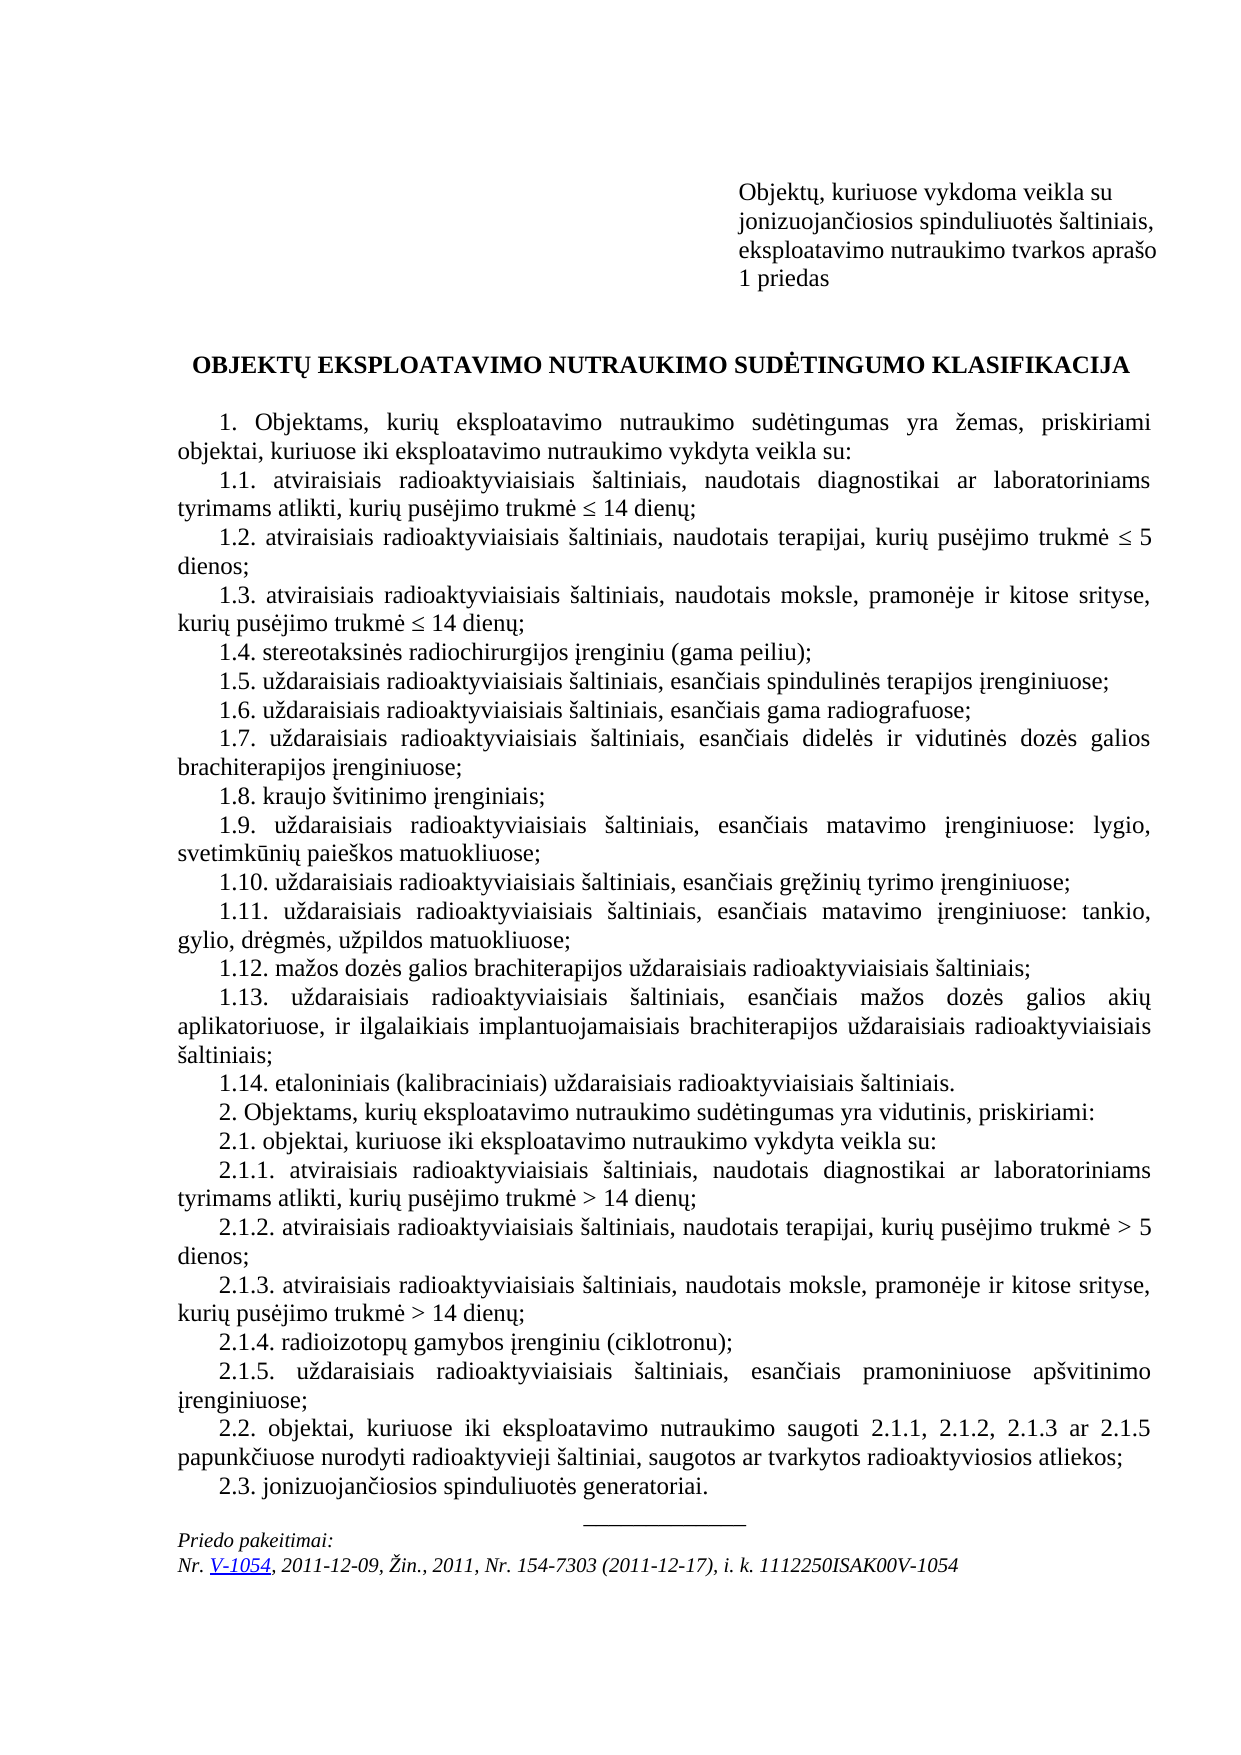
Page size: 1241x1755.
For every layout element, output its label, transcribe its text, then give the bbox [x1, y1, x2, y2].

text 2.3. jonizuojančiosios spinduliuotės generatoriai. [177, 1471, 1152, 1500]
text 1.11. uždaraisiais radioaktyviaisiais šaltiniais, esančiais matavimo įrenginiuose: tankio, gylio, drėgmės, užpildos matuokliuose; [177, 896, 1152, 953]
text 2.2. objektai, kuriuose iki eksploatavimo nutraukimo saugoti 2.1.1, 2.1.2, 2.1.3 ar 2.1.5 papunkčiuose nurodyti radioaktyvieji šaltiniai, saugotos ar tvarkytos radioaktyviosios atliekos; [177, 1413, 1152, 1471]
text 1.8. kraujo švitinimo įrenginiais; [177, 781, 1152, 810]
text 1.9. uždaraisiais radioaktyviaisiais šaltiniais, esančiais matavimo įrenginiuose: lygio, svetimkūnių paieškos matuokliuose; [177, 810, 1152, 867]
text 1.12. mažos dozės galios brachiterapijos uždaraisiais radioaktyviaisiais šaltiniais; [177, 953, 1152, 982]
text 2.1.5. uždaraisiais radioaktyviaisiais šaltiniais, esančiais pramoniniuose apšvitinimo įrenginiuose; [177, 1356, 1152, 1413]
text 1. Objektams, kurių eksploatavimo nutraukimo sudėtingumas yra žemas, priskiriami objektai, kuriuose iki eksploatavimo nutraukimo vykdyta veikla su: [177, 407, 1152, 465]
text 2.1.3. atviraisiais radioaktyviaisiais šaltiniais, naudotais moksle, pramonėje ir kitose srityse, kurių pusėjimo trukmė > 14 dienų; [177, 1270, 1152, 1327]
text 1.4. stereotaksinės radiochirurgijos įrenginiu (gama peiliu); [177, 637, 1152, 666]
text eksploatavimo nutraukimo tvarkos aprašo [738, 235, 1166, 263]
text _____________ [177, 1500, 1152, 1528]
text Objektų, kuriuose vykdoma veikla su [738, 177, 1166, 206]
text 1 priedas [738, 263, 1166, 292]
text Priedo pakeitimai: [177, 1528, 1152, 1552]
text 1.6. uždaraisiais radioaktyviaisiais šaltiniais, esančiais gama radiografuose; [177, 695, 1152, 723]
text 1.3. atviraisiais radioaktyviaisiais šaltiniais, naudotais moksle, pramonėje ir kitose srityse, kurių pusėjimo trukmė ≤ 14 dienų; [177, 580, 1152, 637]
text jonizuojančiosios spinduliuotės šaltiniais, [738, 206, 1166, 235]
text 2. Objektams, kurių eksploatavimo nutraukimo sudėtingumas yra vidutinis, priskiriami: [218, 1097, 1152, 1126]
text Nr. V-1054, 2011-12-09, Žin., 2011, Nr. 154-7303 (2011-12-17), i. k. 1112250ISAK00V-1054 [177, 1552, 1152, 1577]
text objektų eksploatavimo nutraukimo sudėtingumo KLASIFIKACIJA [177, 350, 1152, 378]
text 1.1. atviraisiais radioaktyviaisiais šaltiniais, naudotais diagnostikai ar laboratoriniams tyrimams atlikti, kurių pusėjimo trukmė ≤ 14 dienų; [177, 465, 1152, 522]
text 2.1.2. atviraisiais radioaktyviaisiais šaltiniais, naudotais terapijai, kurių pusėjimo trukmė > 5 dienos; [177, 1212, 1152, 1270]
text 1.13. uždaraisiais radioaktyviaisiais šaltiniais, esančiais mažos dozės galios akių aplikatoriuose, ir ilgalaikiais implantuojamaisiais brachiterapijos uždaraisiais radioaktyviaisiais šaltiniais; [177, 982, 1152, 1068]
text 1.14. etaloniniais (kalibraciniais) uždaraisiais radioaktyviaisiais šaltiniais. [177, 1068, 1152, 1097]
text 2.1. objektai, kuriuose iki eksploatavimo nutraukimo vykdyta veikla su: [218, 1126, 1152, 1155]
text 1.10. uždaraisiais radioaktyviaisiais šaltiniais, esančiais gręžinių tyrimo įrenginiuose; [177, 867, 1152, 896]
text 2.1.4. radioizotopų gamybos įrenginiu (ciklotronu); [177, 1327, 1152, 1356]
text 2.1.1. atviraisiais radioaktyviaisiais šaltiniais, naudotais diagnostikai ar laboratoriniams tyrimams atlikti, kurių pusėjimo trukmė > 14 dienų; [177, 1155, 1152, 1212]
text 1.5. uždaraisiais radioaktyviaisiais šaltiniais, esančiais spindulinės terapijos įrenginiuose; [177, 666, 1152, 695]
text 1.7. uždaraisiais radioaktyviaisiais šaltiniais, esančiais didelės ir vidutinės dozės galios brachiterapijos įrenginiuose; [177, 723, 1152, 781]
text 1.2. atviraisiais radioaktyviaisiais šaltiniais, naudotais terapijai, kurių pusėjimo trukmė ≤ 5 dienos; [177, 522, 1152, 580]
